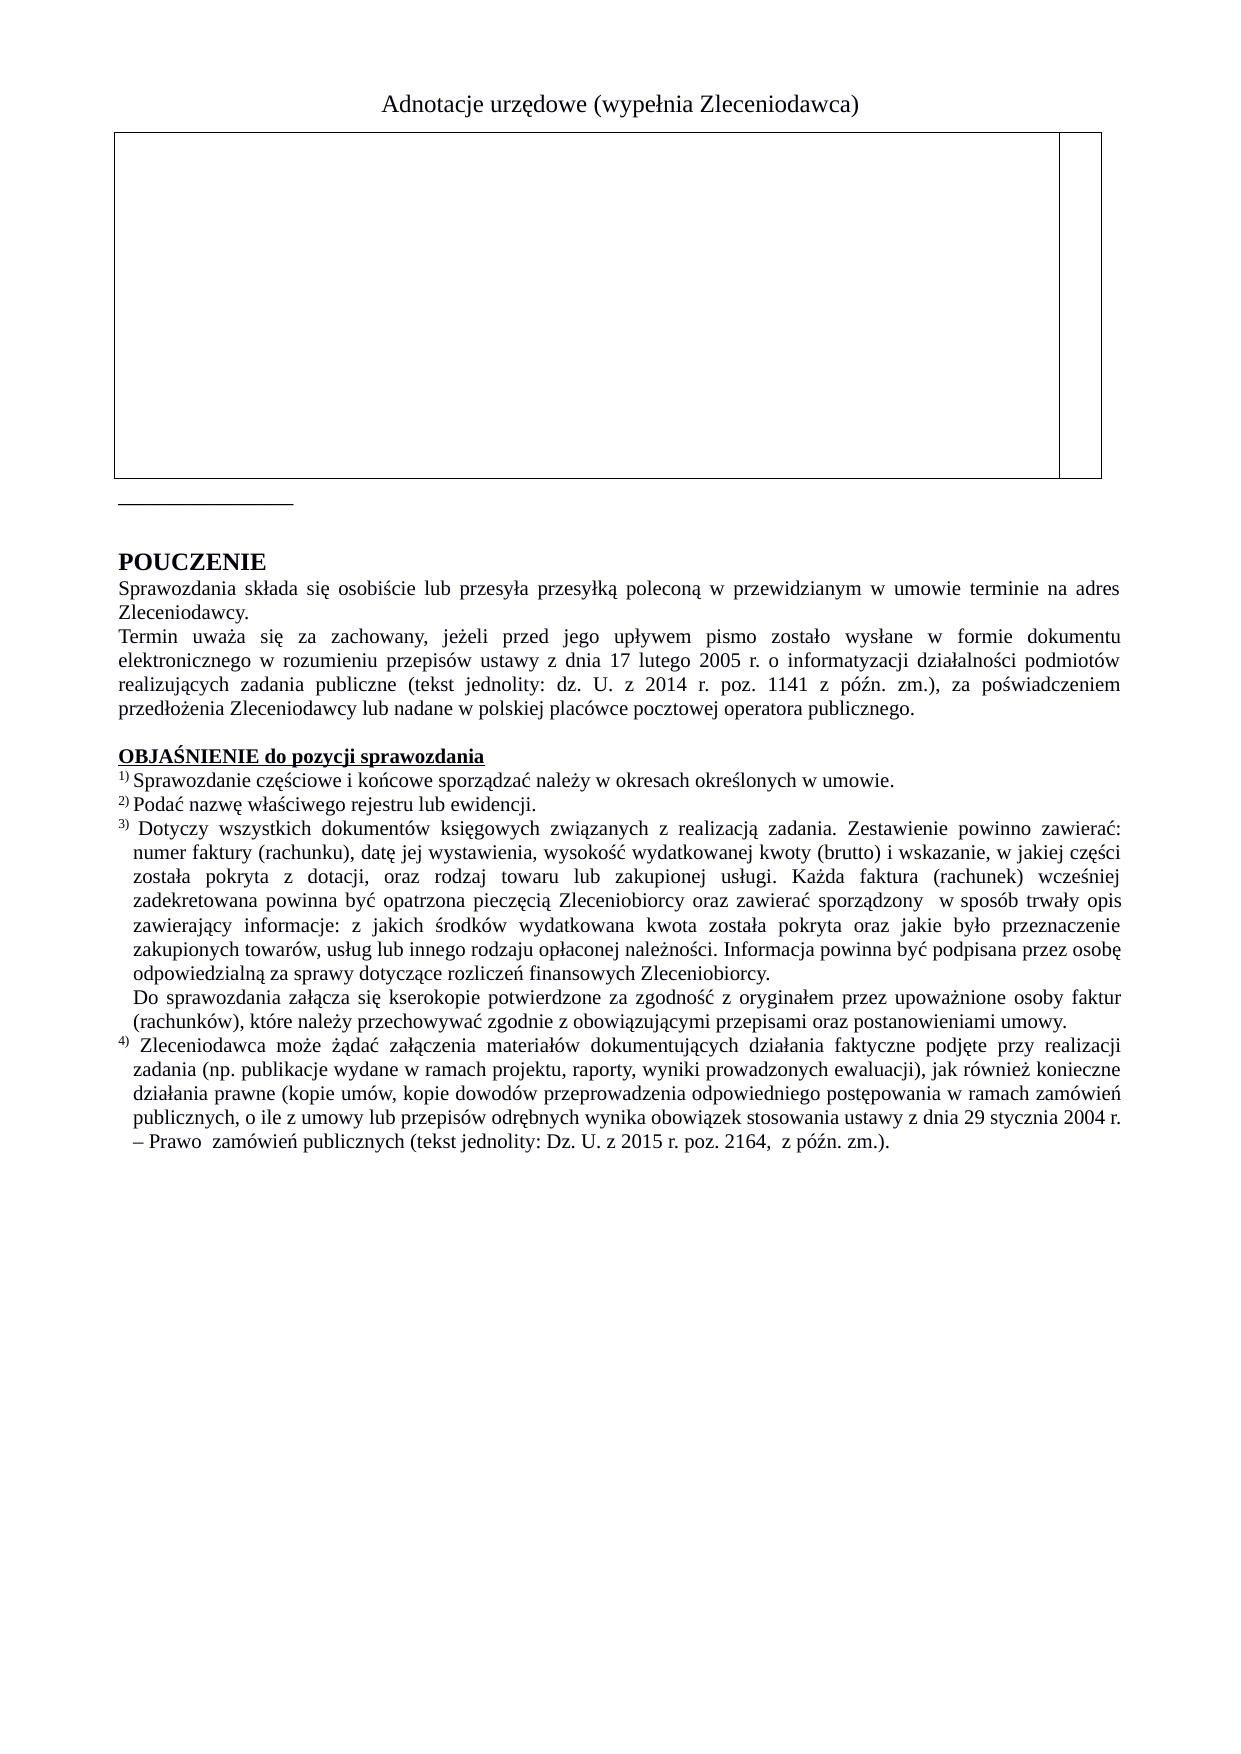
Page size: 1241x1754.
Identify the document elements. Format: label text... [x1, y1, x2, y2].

table_header [1060, 133, 1101, 478]
text 4) Zleceniodawca może żądać załączenia materiałów dokumentujących działania faktyczne podjęte przy realizacji zadania (np. publikacje wydane w ramach projektu, raporty, wyniki prowadzonych ewaluacji), jak również konieczne działania prawne (kopie umów, kopie dowodów przeprowadzenia odpowiedniego postępowania w ramach zamówień publicznych, o ile z umowy lub przepisów odrębnych wynika obowiązek stosowania ustawy z dnia 29 stycznia 2004 r. – Prawo zamówień publicznych (tekst jednolity: Dz. U. z 2015 r. poz. 2164, z późn. zm.). [118, 1033, 1122, 1153]
text 1) Sprawozdanie częściowe i końcowe sporządzać należy w okresach określonych w umowie. [118, 768, 1122, 792]
text Do sprawozdania załącza się kserokopie potwierdzone za zgodność z oryginałem przez upoważnione osoby faktur (rachunków), które należy przechowywać zgodnie z obowiązującymi przepisami oraz postanowieniami umowy. [133, 985, 1122, 1033]
text 2) Podać nazwę właściwego rejestru lub ewidencji. [118, 792, 1122, 816]
text Termin uważa się za zachowany, jeżeli przed jego upływem pismo zostało wysłane w formie dokumentu elektronicznego w rozumieniu przepisów ustawy z dnia 17 lutego 2005 r. o informatyzacji działalności podmiotów realizujących zadania publiczne (tekst jednolity: dz. U. z 2014 r. poz. 1141 z późn. zm.), za poświadczeniem przedłożenia Zleceniodawcy lub nadane w polskiej placówce pocztowej operatora publicznego. [118, 624, 1122, 720]
text Adnotacje urzędowe (wypełnia Zleceniodawca) [118, 89, 1122, 117]
text ______________ [118, 479, 1122, 507]
table_header [115, 133, 1059, 478]
text POUCZENIE [118, 547, 1122, 576]
text OBJAŚNIENIE do pozycji sprawozdania [118, 744, 1122, 768]
text 3) Dotyczy wszystkich dokumentów księgowych związanych z realizacją zadania. Zestawienie powinno zawierać: numer faktury (rachunku), datę jej wystawienia, wysokość wydatkowanej kwoty (brutto) i wskazanie, w jakiej części została pokryta z dotacji, oraz rodzaj towaru lub zakupionej usługi. Każda faktura (rachunek) wcześniej zadekretowana powinna być opatrzona pieczęcią Zleceniobiorcy oraz zawierać sporządzony w sposób trwały opis zawierający informacje: z jakich środków wydatkowana kwota została pokryta oraz jakie było przeznaczenie zakupionych towarów, usług lub innego rodzaju opłaconej należności. Informacja powinna być podpisana przez osobę odpowiedzialną za sprawy dotyczące rozliczeń finansowych Zleceniobiorcy. [118, 816, 1122, 985]
text Sprawozdania składa się osobiście lub przesyła przesyłką poleconą w przewidzianym w umowie terminie na adres Zleceniodawcy. [118, 576, 1122, 624]
